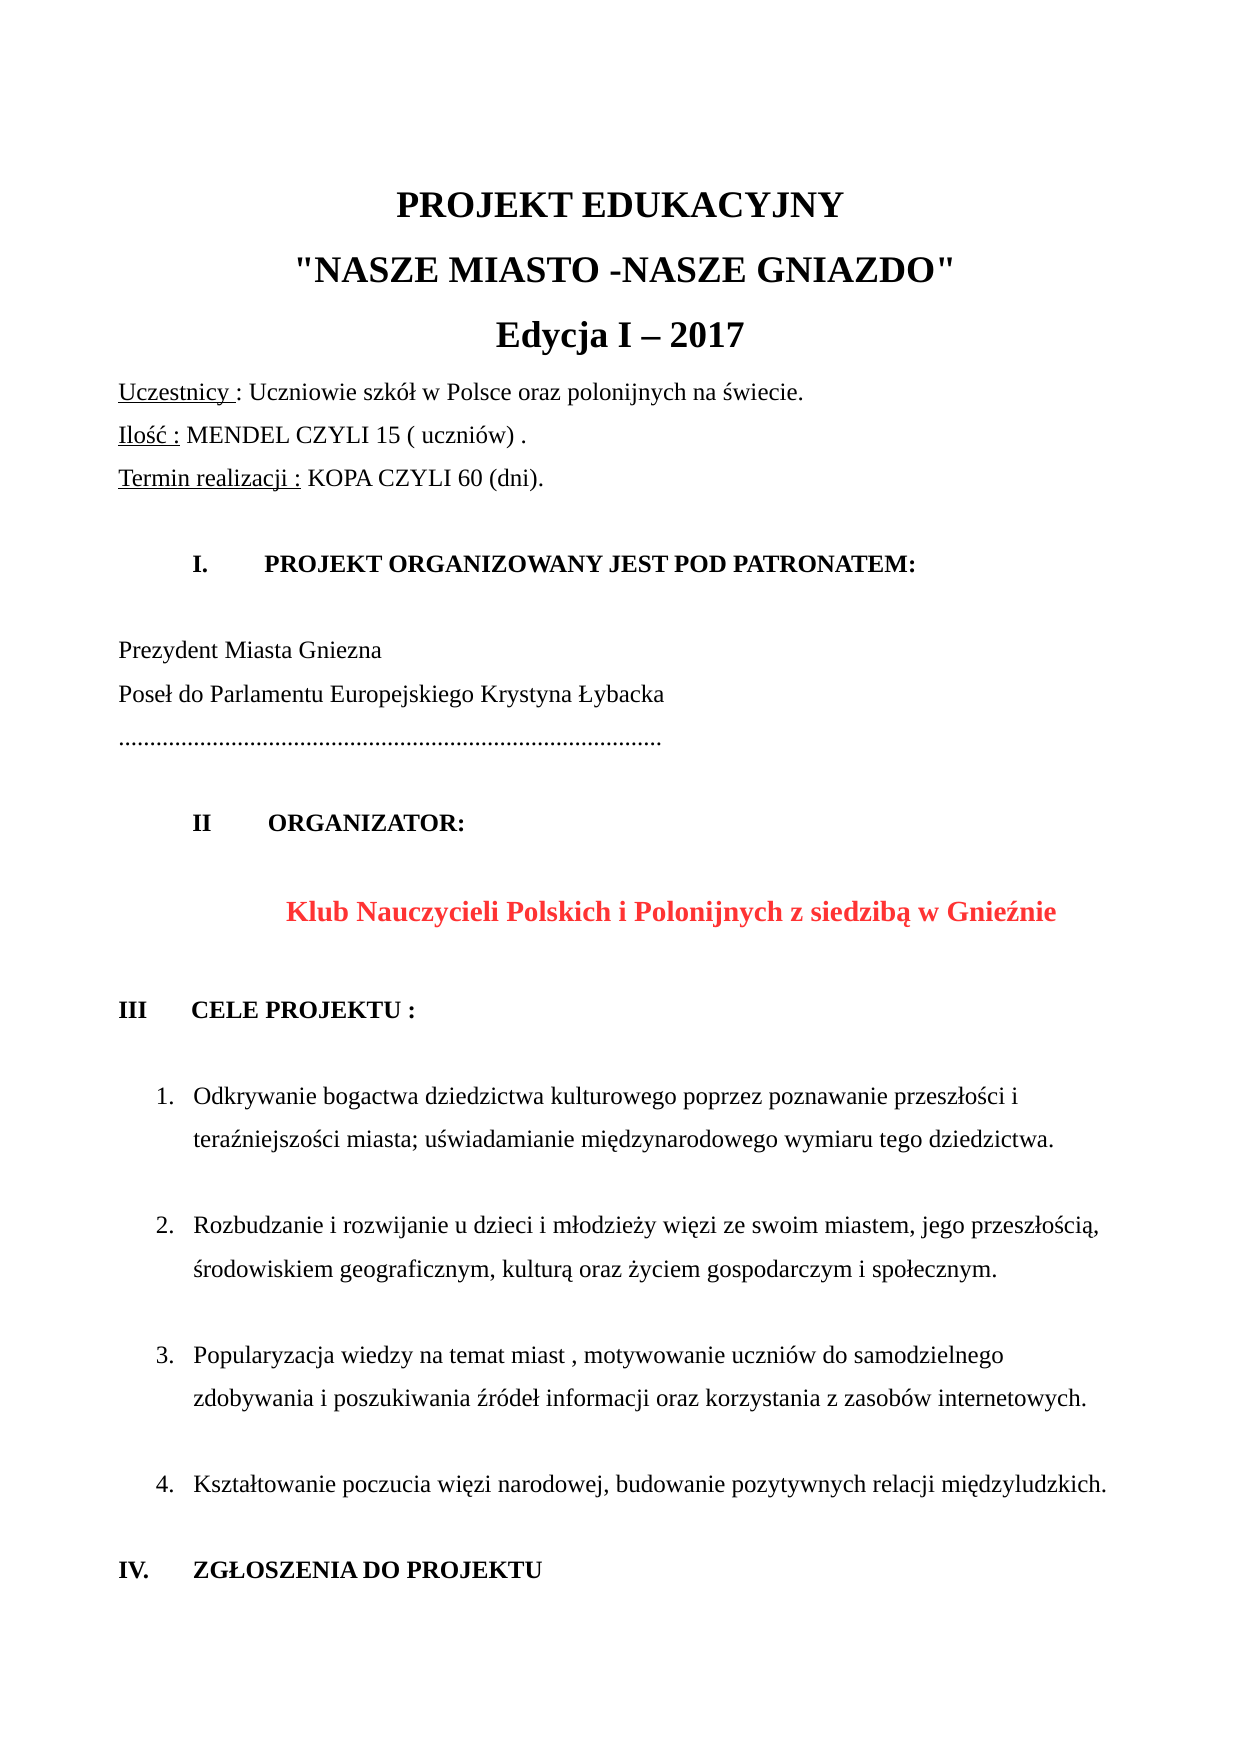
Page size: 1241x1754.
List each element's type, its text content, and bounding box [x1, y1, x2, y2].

text Termin realizacji : KOPA CZYLI 60 (dni). [118, 463, 1122, 492]
text Prezydent Miasta Gniezna [118, 636, 1122, 664]
text Poseł do Parlamentu Europejskiego Krystyna Łybacka [118, 679, 1122, 707]
text III CELE PROJEKTU : [118, 995, 1122, 1024]
text II ORGANIZATOR: [118, 808, 1122, 837]
text Edycja I – 2017 [118, 312, 1122, 355]
text IV. ZGŁOSZENIA DO PROJEKTU [118, 1556, 1122, 1584]
text Ilość : MENDEL CZYLI 15 ( uczniów) . [118, 420, 1122, 449]
text ....................................................................................... [118, 722, 1122, 751]
list Kształtowanie poczucia więzi narodowej, budowanie pozytywnych relacji międzyludzkich. [156, 1469, 1122, 1498]
text Uczestnicy : Uczniowie szkół w Polsce oraz polonijnych na świecie. [118, 377, 1122, 406]
text I. PROJEKT ORGANIZOWANY JEST POD PATRONATEM: [118, 549, 1122, 578]
list Rozbudzanie i rozwijanie u dzieci i młodzieży więzi ze swoim miastem, jego przeszłością, środowiskiem geograficznym, kulturą oraz życiem gospodarczym i społecznym. [156, 1211, 1122, 1282]
list Popularyzacja wiedzy na temat miast , motywowanie uczniów do samodzielnego zdobywania i poszukiwania źródeł informacji oraz korzystania z zasobów internetowych. [156, 1340, 1122, 1412]
text Klub Nauczycieli Polskich i Polonijnych z siedzibą w Gnieźnie [118, 894, 1122, 928]
text "NASZE MIASTO -NASZE GNIAZDO" [118, 247, 1122, 291]
text PROJEKT EDUKACYJNY [118, 183, 1122, 226]
list Odkrywanie bogactwa dziedzictwa kulturowego poprzez poznawanie przeszłości i teraźniejszości miasta; uświadamianie międzynarodowego wymiaru tego dziedzictwa. [156, 1081, 1122, 1153]
